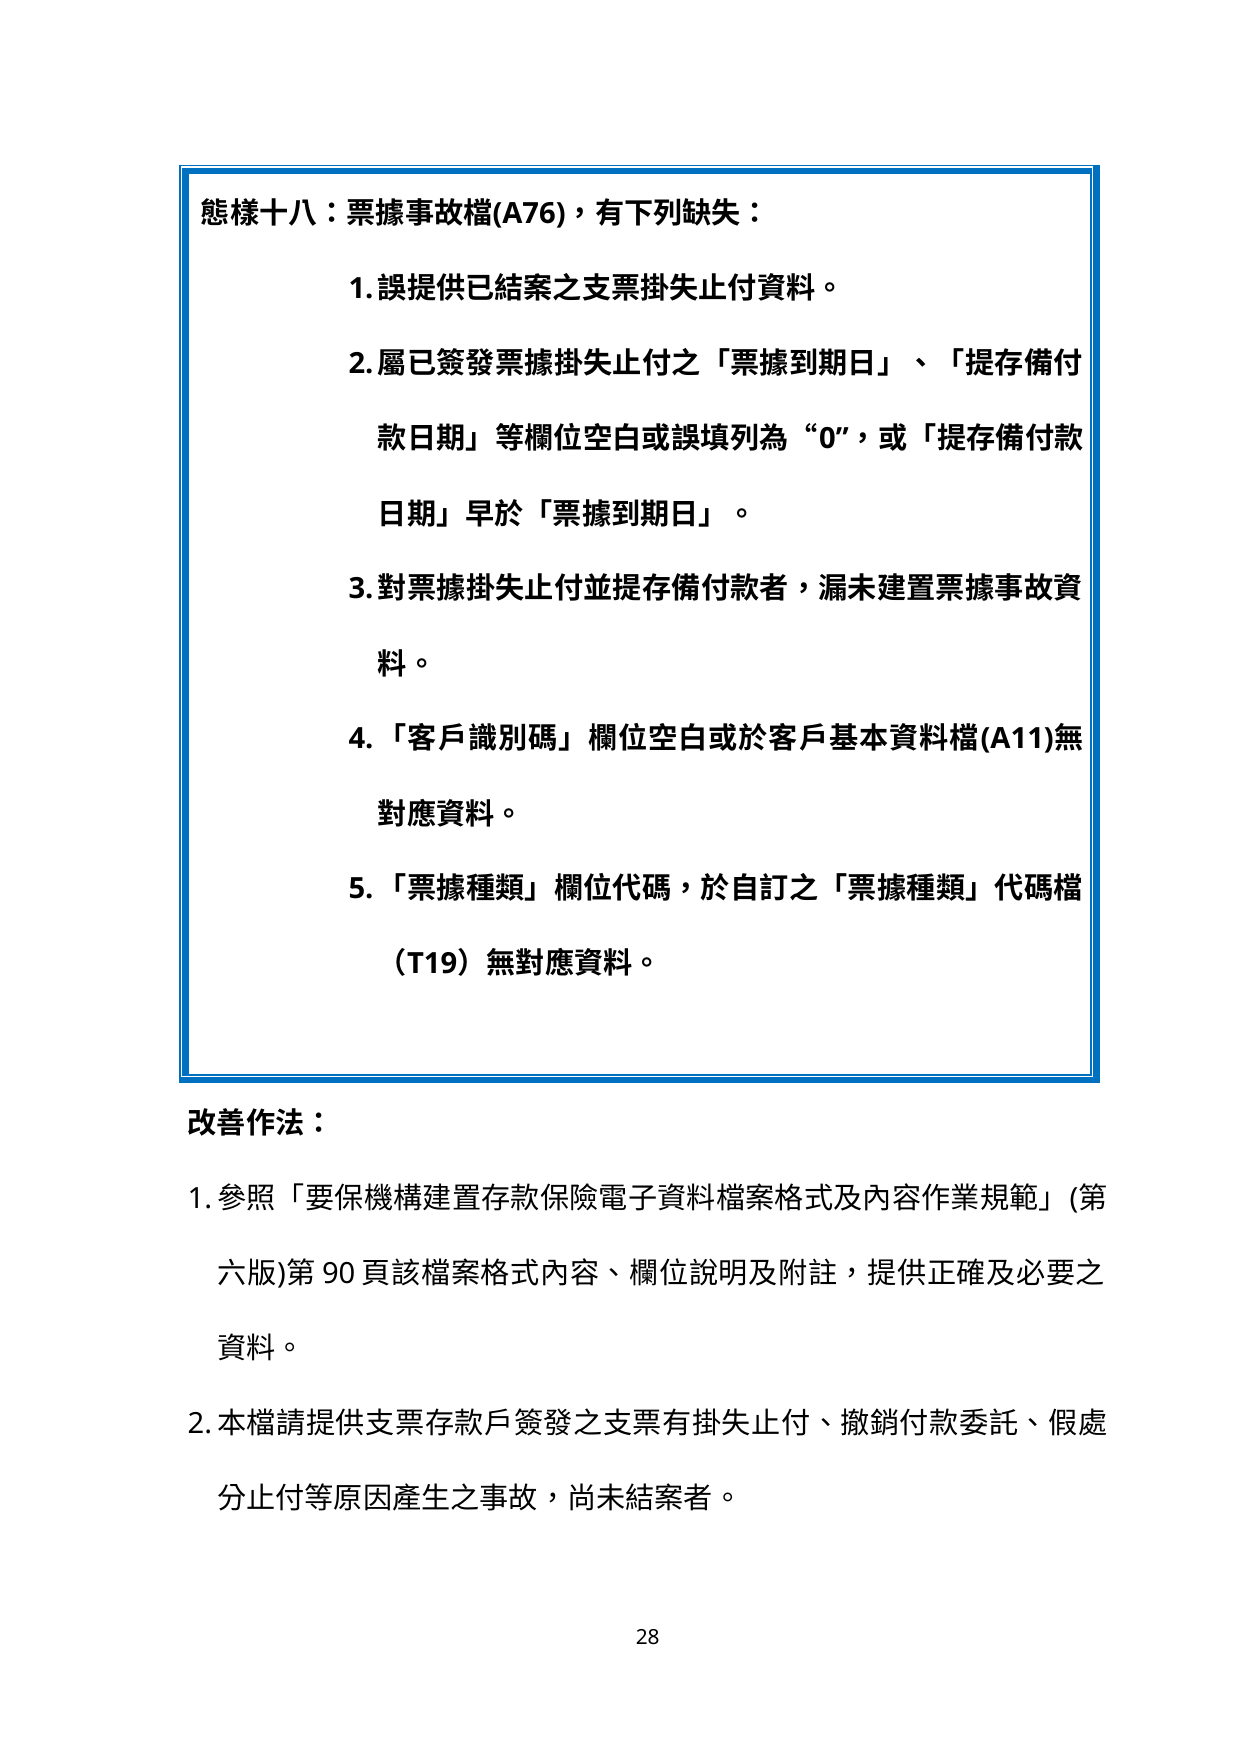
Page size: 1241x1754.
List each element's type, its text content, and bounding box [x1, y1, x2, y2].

table_header 態樣十八：票據事故檔(A76)，有下列缺失： 誤提供已結案之支票掛失止付資料。 屬已簽發票據掛失止付之「票據到期日」、「提存備付款日期」等欄位空白或誤填列為“0”，或「提存備付款日期」早於「票據到期日」。 對票據掛失止付並提存備付款者，漏未建置票據事故資料。 「客戶識別碼」欄位空白或於客戶基本資料檔(A11)無對應資料。 「票據種類」欄位代碼，於自訂之「票據種類」代碼檔（T19）無對應資料。 [189, 174, 1090, 1074]
text 改善作法： [187, 1083, 1107, 1158]
list 本檔請提供支票存款戶簽發之支票有掛失止付、撤銷付款委託、假處分止付等原因產生之事故，尚未結案者。 [187, 1383, 1107, 1533]
list 參照「要保機構建置存款保險電子資料檔案格式及內容作業規範」(第六版)第90頁該檔案格式內容、欄位說明及附註，提供正確及必要之資料。 [187, 1158, 1107, 1383]
